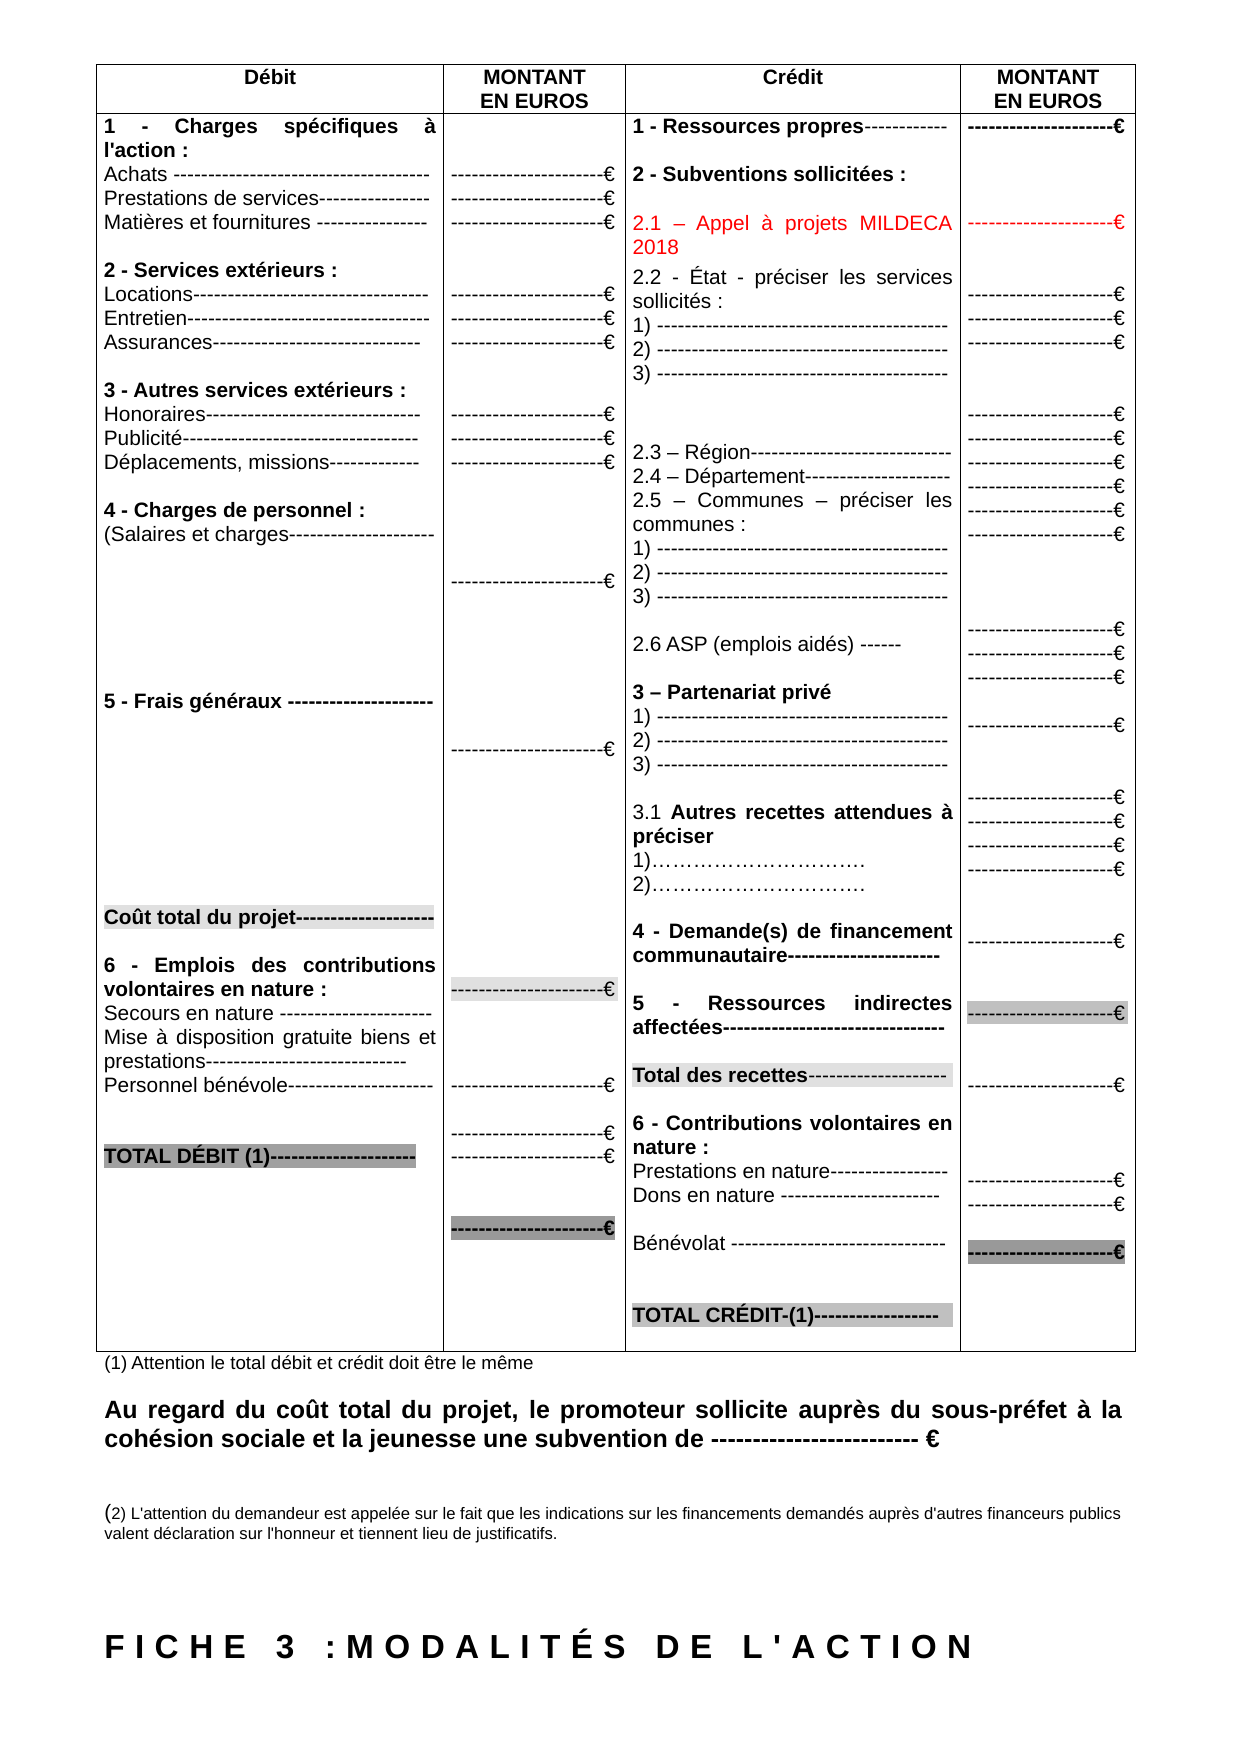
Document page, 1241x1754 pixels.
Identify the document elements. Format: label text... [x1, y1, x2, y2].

text FICHE 3 :MODALITÉS DE L'ACTION [104, 1627, 1122, 1666]
table_header Crédit [626, 65, 960, 113]
table_header Débit [97, 65, 443, 113]
text (1) Attention le total débit et crédit doit être le même [104, 1352, 1122, 1373]
text Au regard du coût total du projet, le promoteur sollicite auprès du sous-préfet à la cohésion sociale et la jeunesse une subvention de ------------------------- € [104, 1395, 1122, 1452]
table_header MONTANT EN EUROS [961, 65, 1135, 113]
text (2) L'attention du demandeur est appelée sur le fait que les indications sur les financements demandés auprès d'autres financeurs publics valent déclaration sur l'honneur et tiennent lieu de justificatifs. [104, 1500, 1122, 1543]
table_header MONTANT EN EUROS [444, 65, 625, 113]
table_cell 1 - Charges spécifiques à l'action : Achats ------------------------------------- Prestations de services---------------- Matières et fournitures ---------------- 2 - Services extérieurs : Locations---------------------------------- Entretien----------------------------------- Assurances------------------------------ 3 - Autres services extérieurs : Honoraires------------------------------- Publicité---------------------------------- Déplacements, missions------------- 4 - Charges de personnel : (Salaires et charges--------------------- 5 - Frais généraux --------------------- Coût total du projet-------------------- 6 - Emplois des contributions volontaires en nature : Secours en nature ---------------------- Mise à disposition gratuite biens et prestations----------------------------- Personnel bénévole--------------------- TOTAL DÉBIT (1)--------------------- [97, 114, 443, 1351]
table_cell 1 - Ressources propres------------ 2 - Subventions sollicitées : 2.1 – Appel à projets MILDECA 2018 2.2 - État - préciser les services sollicités : 1) ------------------------------------------ 2) ------------------------------------------ 3) ------------------------------------------ 2.3 – Région----------------------------- 2.4 – Département--------------------- 2.5 – Communes – préciser les communes : 1) ------------------------------------------ 2) ------------------------------------------ 3) ------------------------------------------ 2.6 ASP (emplois aidés) ------ 3 – Partenariat privé 1) ------------------------------------------ 2) ------------------------------------------ 3) ------------------------------------------ 3.1 Autres recettes attendues à préciser 1)…………………………. 2)…………………………. 4 - Demande(s) de financement communautaire---------------------- 5 - Ressources indirectes affectées-------------------------------- Total des recettes-------------------- 6 - Contributions volontaires en nature : Prestations en nature----------------- Dons en nature ----------------------- Bénévolat ------------------------------- TOTAL CRÉDIT-(1)------------------ [626, 114, 960, 1351]
table_cell ----------------------€ ----------------------€ ----------------------€ ----------------------€ ----------------------€ ----------------------€ ----------------------€ ----------------------€ ----------------------€ ----------------------€ ----------------------€ ----------------------€ ----------------------€ ----------------------€ ----------------------€ ----------------------€ [444, 114, 625, 1351]
table_cell ---------------------€ ---------------------€ ---------------------€ ---------------------€ ---------------------€ ---------------------€ ---------------------€ ---------------------€ ---------------------€ ---------------------€ ---------------------€ ---------------------€ ---------------------€ ---------------------€ ---------------------€ ---------------------€ ---------------------€ ---------------------€ ---------------------€ ---------------------€ ---------------------€ ---------------------€ ---------------------€ ---------------------€ ---------------------€ [961, 114, 1135, 1351]
